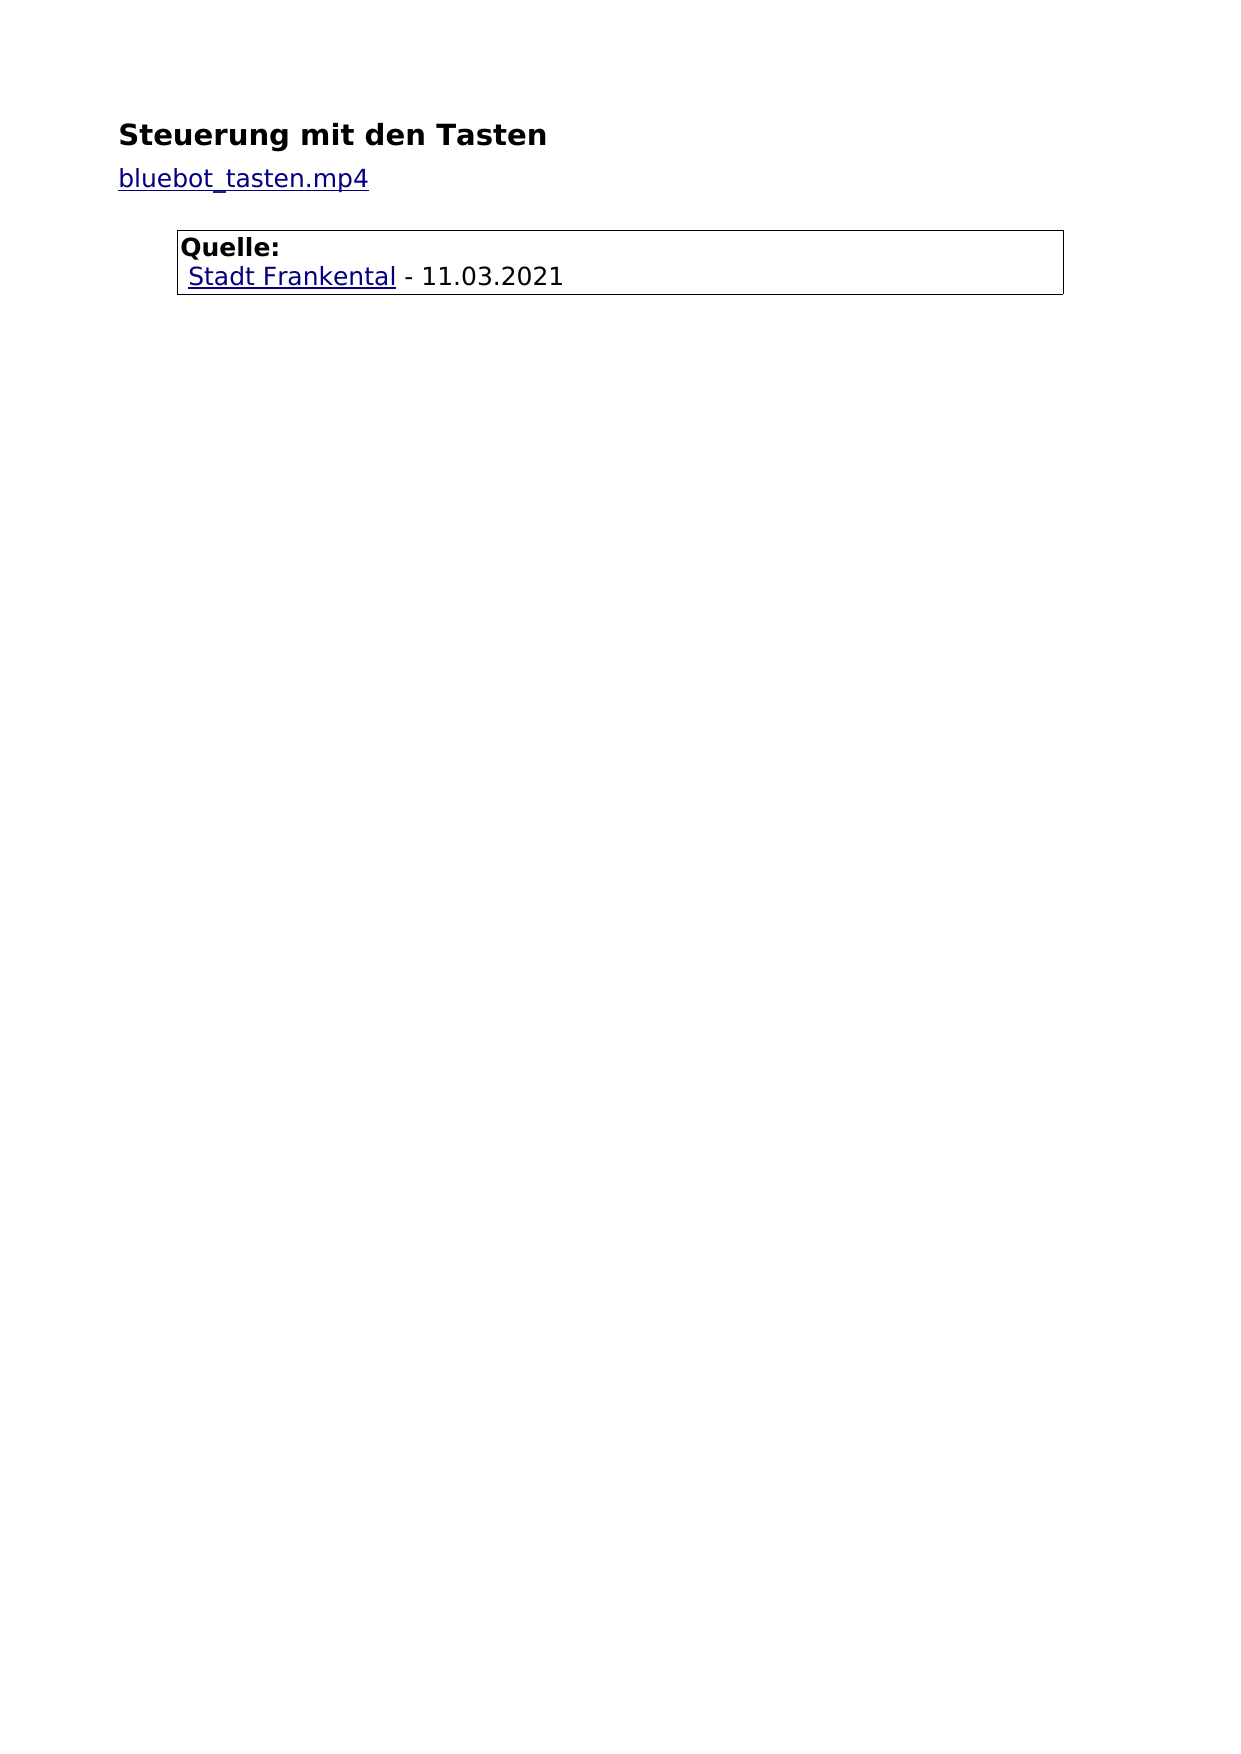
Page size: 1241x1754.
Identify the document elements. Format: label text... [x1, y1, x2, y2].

table_header Quelle: Stadt Frankental - 11.03.2021 [178, 231, 1063, 294]
text bluebot_tasten.mp4 [118, 164, 1122, 194]
subtitle Steuerung mit den Tasten [118, 118, 1122, 152]
